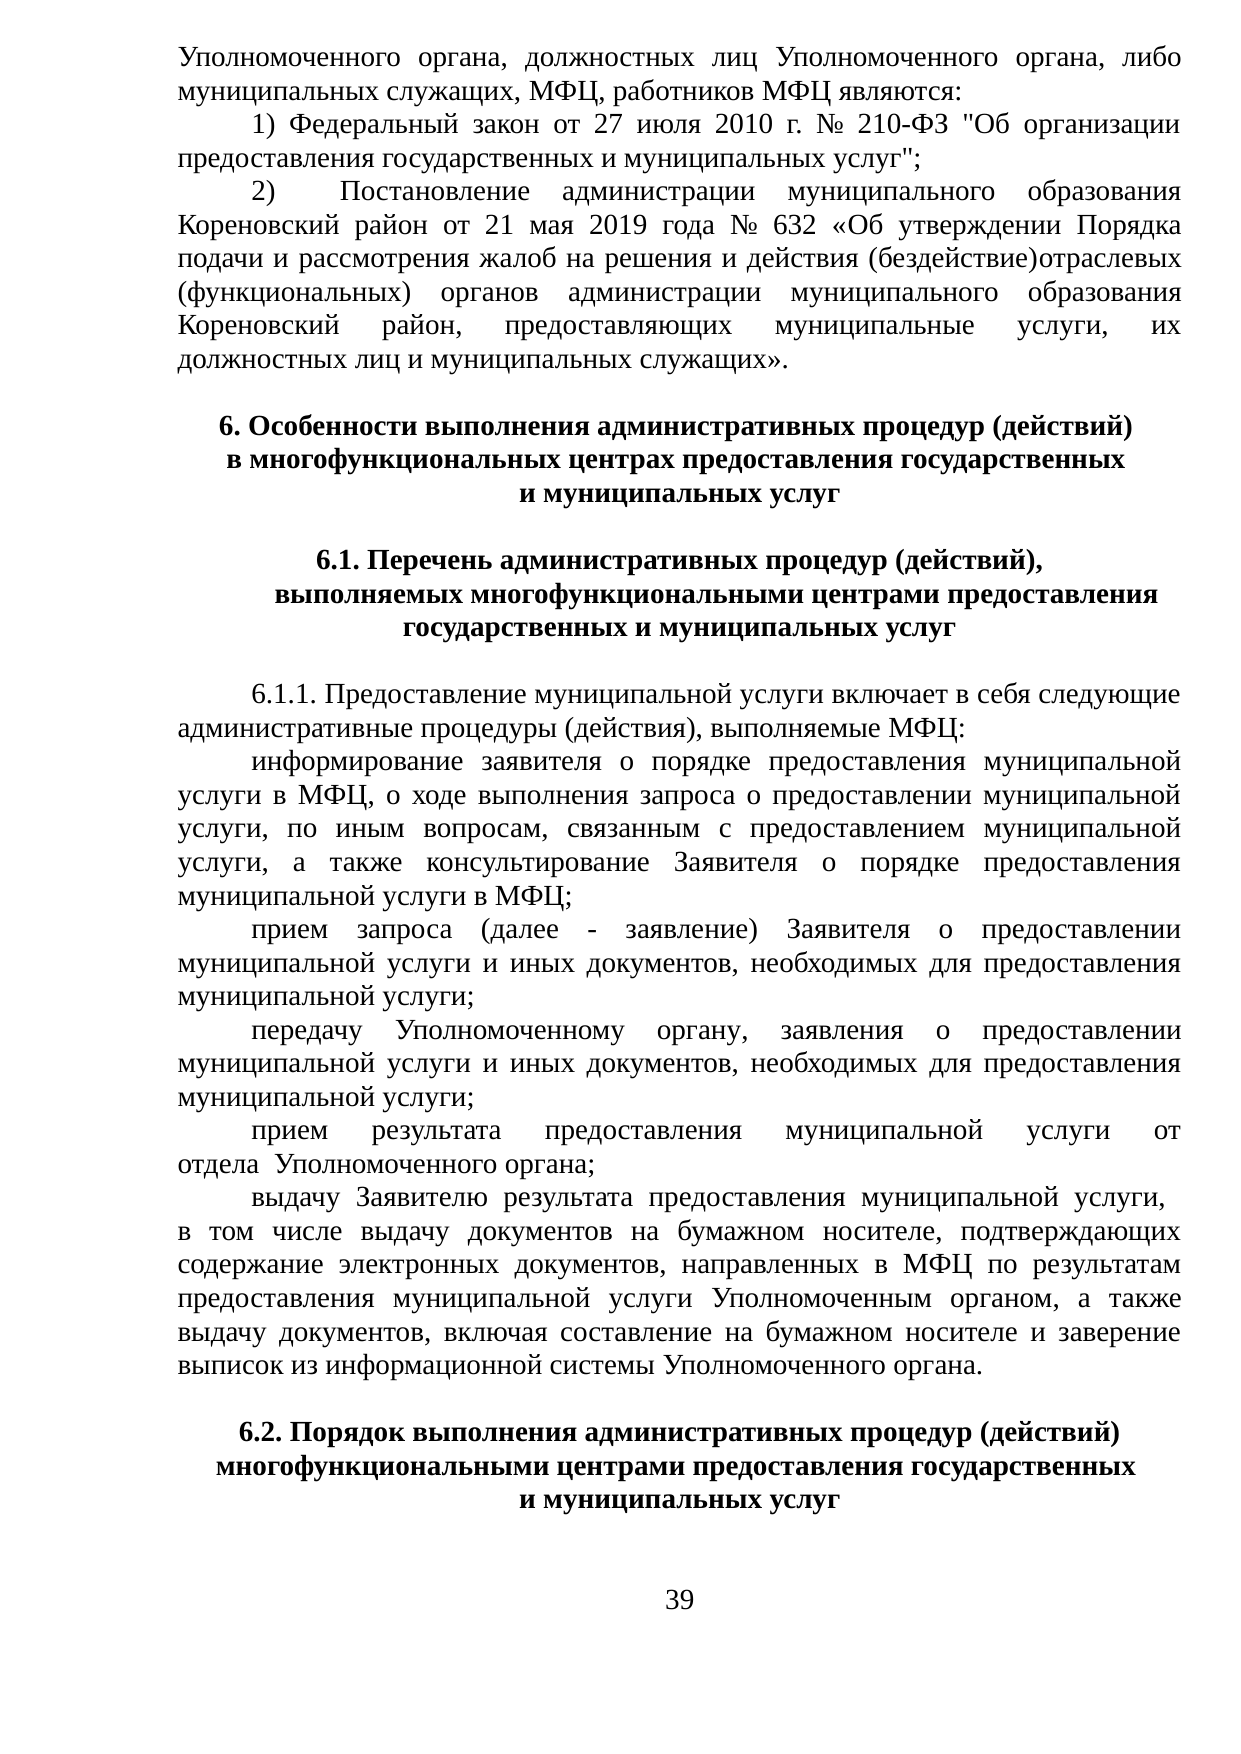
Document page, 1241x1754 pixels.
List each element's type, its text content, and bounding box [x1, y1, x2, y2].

text информирование заявителя о порядке предоставления муниципальной услуги в МФЦ, о ходе выполнения запроса о предоставлении муниципальной услуги, по иным вопросам, связанным с предоставлением муниципальной услуги, а также консультирование Заявителя о порядке предоставления муниципальной услуги в МФЦ; [177, 743, 1182, 911]
text 6.1. Перечень административных процедур (действий), [177, 542, 1182, 576]
text 6. Особенности выполнения административных процедур (действий) в многофункциональных центрах предоставления государственных и муниципальных услуг [177, 408, 1182, 509]
text прием запроса (далее - заявление) Заявителя о предоставлении муниципальной услуги и иных документов, необходимых для предоставления муниципальной услуги; [177, 911, 1182, 1012]
text прием результата предоставления муниципальной услуги от отдела Уполномоченного органа; [177, 1112, 1182, 1179]
text передачу Уполномоченному органу, заявления о предоставлении муниципальной услуги и иных документов, необходимых для предоставления муниципальной услуги; [177, 1012, 1182, 1112]
text Уполномоченного органа, должностных лиц Уполномоченного органа, либо муниципальных служащих, МФЦ, работников МФЦ являются: [177, 39, 1182, 106]
text выполняемых многофункциональными центрами предоставления государственных и муниципальных услуг [177, 576, 1182, 643]
text 1) Федеральный закон от 27 июля 2010 г. № 210-ФЗ "Об организации предоставления государственных и муниципальных услуг"; [177, 106, 1182, 173]
text выдачу Заявителю результата предоставления муниципальной услуги, в том числе выдачу документов на бумажном носителе, подтверждающих содержание электронных документов, направленных в МФЦ по результатам предоставления муниципальной услуги Уполномоченным органом, а также выдачу документов, включая составление на бумажном носителе и заверение выписок из информационной системы Уполномоченного органа. [177, 1179, 1182, 1381]
text 6.1.1. Предоставление муниципальной услуги включает в себя следующие административные процедуры (действия), выполняемые МФЦ: [177, 676, 1182, 743]
text 6.2. Порядок выполнения административных процедур (действий) многофункциональными центрами предоставления государственных и муниципальных услуг [177, 1414, 1182, 1515]
text 2) Постановление администрации муниципального образования Кореновский район от 21 мая 2019 года № 632 «Об утверждении Порядка подачи и рассмотрения жалоб на решения и действия (бездействие)отраслевых (функциональных) органов администрации муниципального образования Кореновский район, предоставляющих муниципальные услуги, их должностных лиц и муниципальных служащих». [177, 173, 1182, 374]
text 39 [177, 1582, 1182, 1616]
